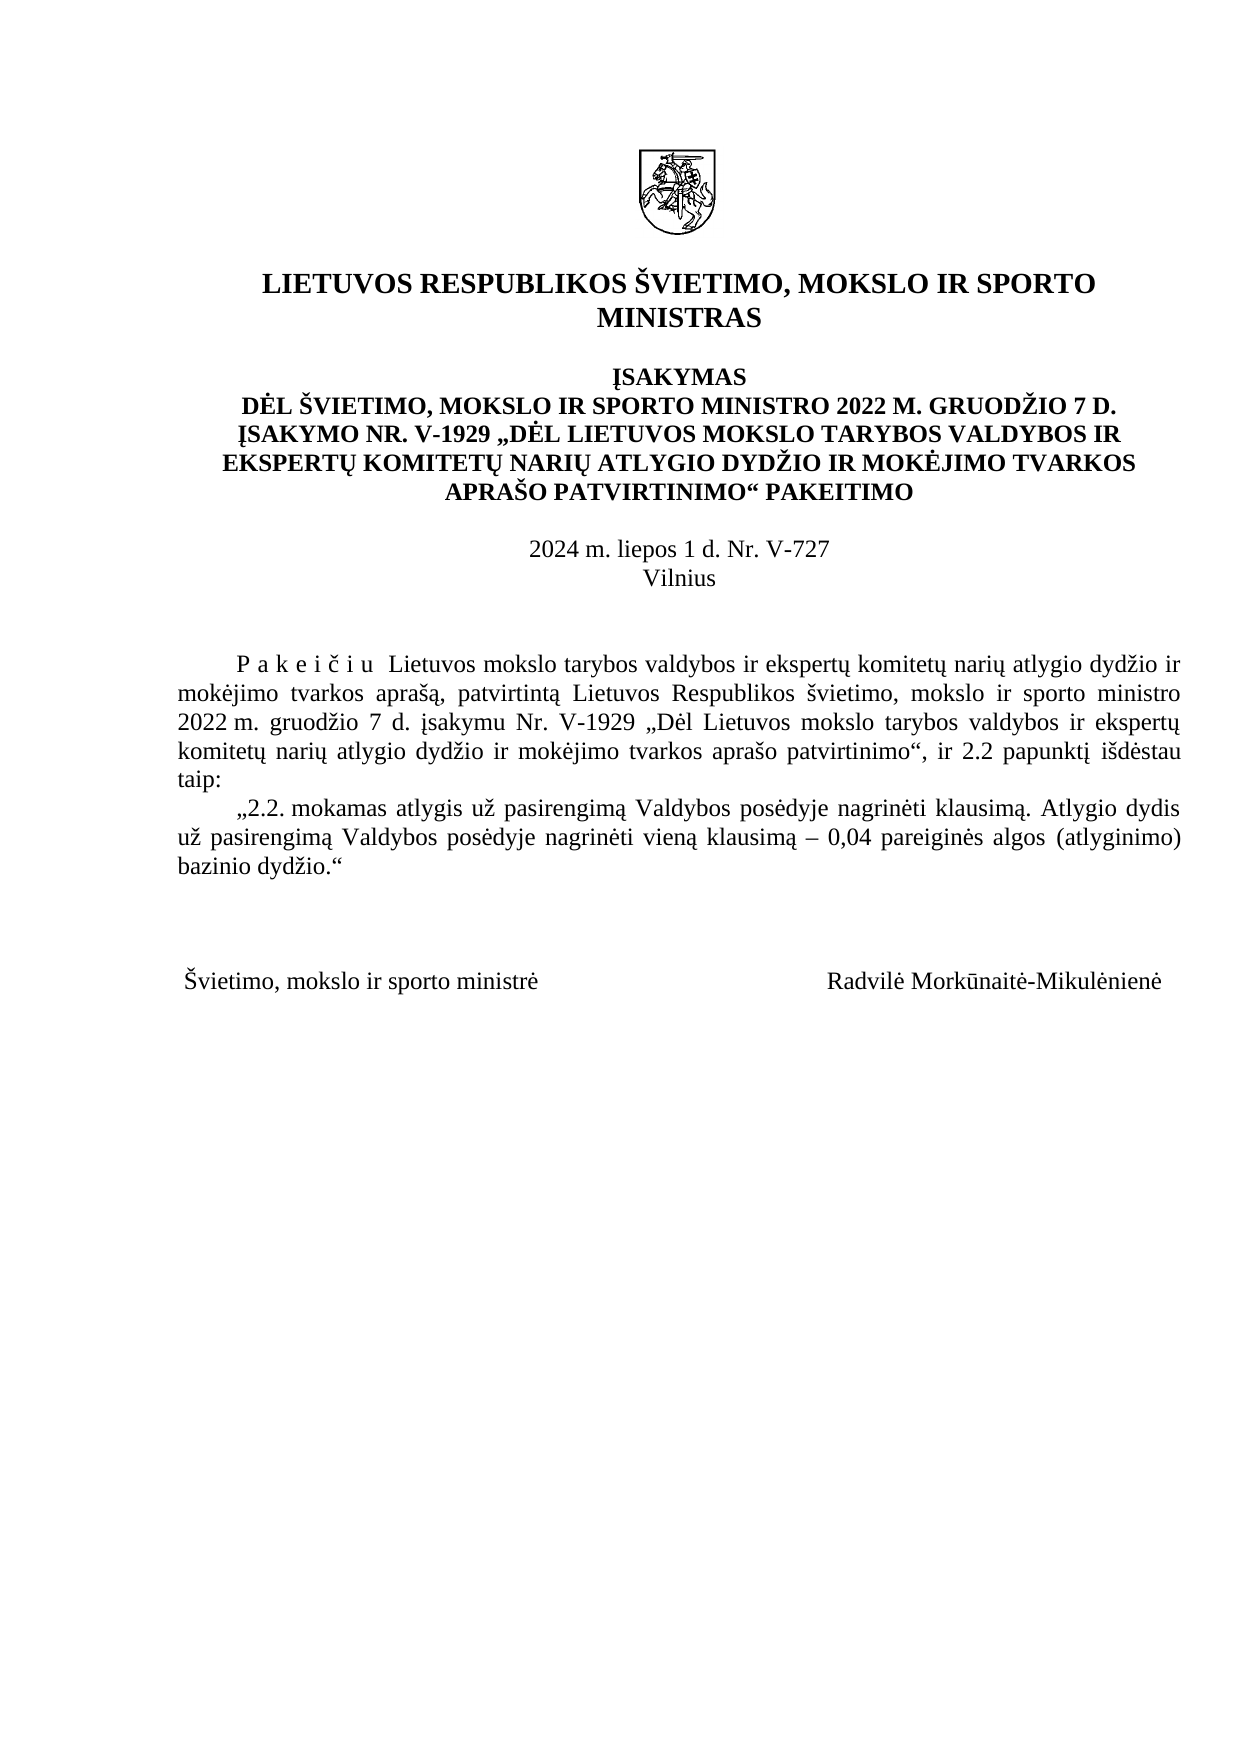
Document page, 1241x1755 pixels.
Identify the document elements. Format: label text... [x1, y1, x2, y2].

text „2.2. mokamas atlygis už pasirengimą Valdybos posėdyje nagrinėti klausimą. Atlygio dydis už pasirengimą Valdybos posėdyje nagrinėti vieną klausimą – 0,04 pareiginės algos (atlyginimo) bazinio dydžio.“ [177, 793, 1181, 879]
text Pakeičiu Lietuvos mokslo tarybos valdybos ir ekspertų komitetų narių atlygio dydžio ir mokėjimo tvarkos aprašą, patvirtintą Lietuvos Respublikos švietimo, mokslo ir sporto ministro 2022 m. gruodžio 7 d. įsakymu Nr. V-1929 „Dėl Lietuvos mokslo tarybos valdybos ir ekspertų komitetų narių atlygio dydžio ir mokėjimo tvarkos aprašo patvirtinimo“, ir 2.2 papunktį išdėstau taip: [177, 649, 1181, 793]
text Vilnius [177, 563, 1181, 592]
text DĖL ŠVIETIMO, MOKSLO IR SPORTO MINISTRO 2022 M. GRUODŽIO 7 D. ĮSAKYMO NR. V-1929 „DĖL Lietuvos mokslo tarybos valdybos ir ekspertų komitetų narių atlygio dydŽIO ir mokėjimo tvarkOS APRAŠO PATVIRTINIMO“ PAKEITIMO [177, 391, 1181, 506]
text ĮSAKYMAS [177, 362, 1181, 391]
text Švietimo, mokslo ir sporto ministrė Radvilė Morkūnaitė-Mikulėnienė [177, 966, 1181, 994]
text LIETUVOS RESPUBLIKOS ŠVIETIMO, MOKSLO IR SPORTO MINISTRAS [177, 266, 1181, 333]
subtitle 2024 m. liepos 1 d. Nr. V-727 [177, 534, 1181, 563]
